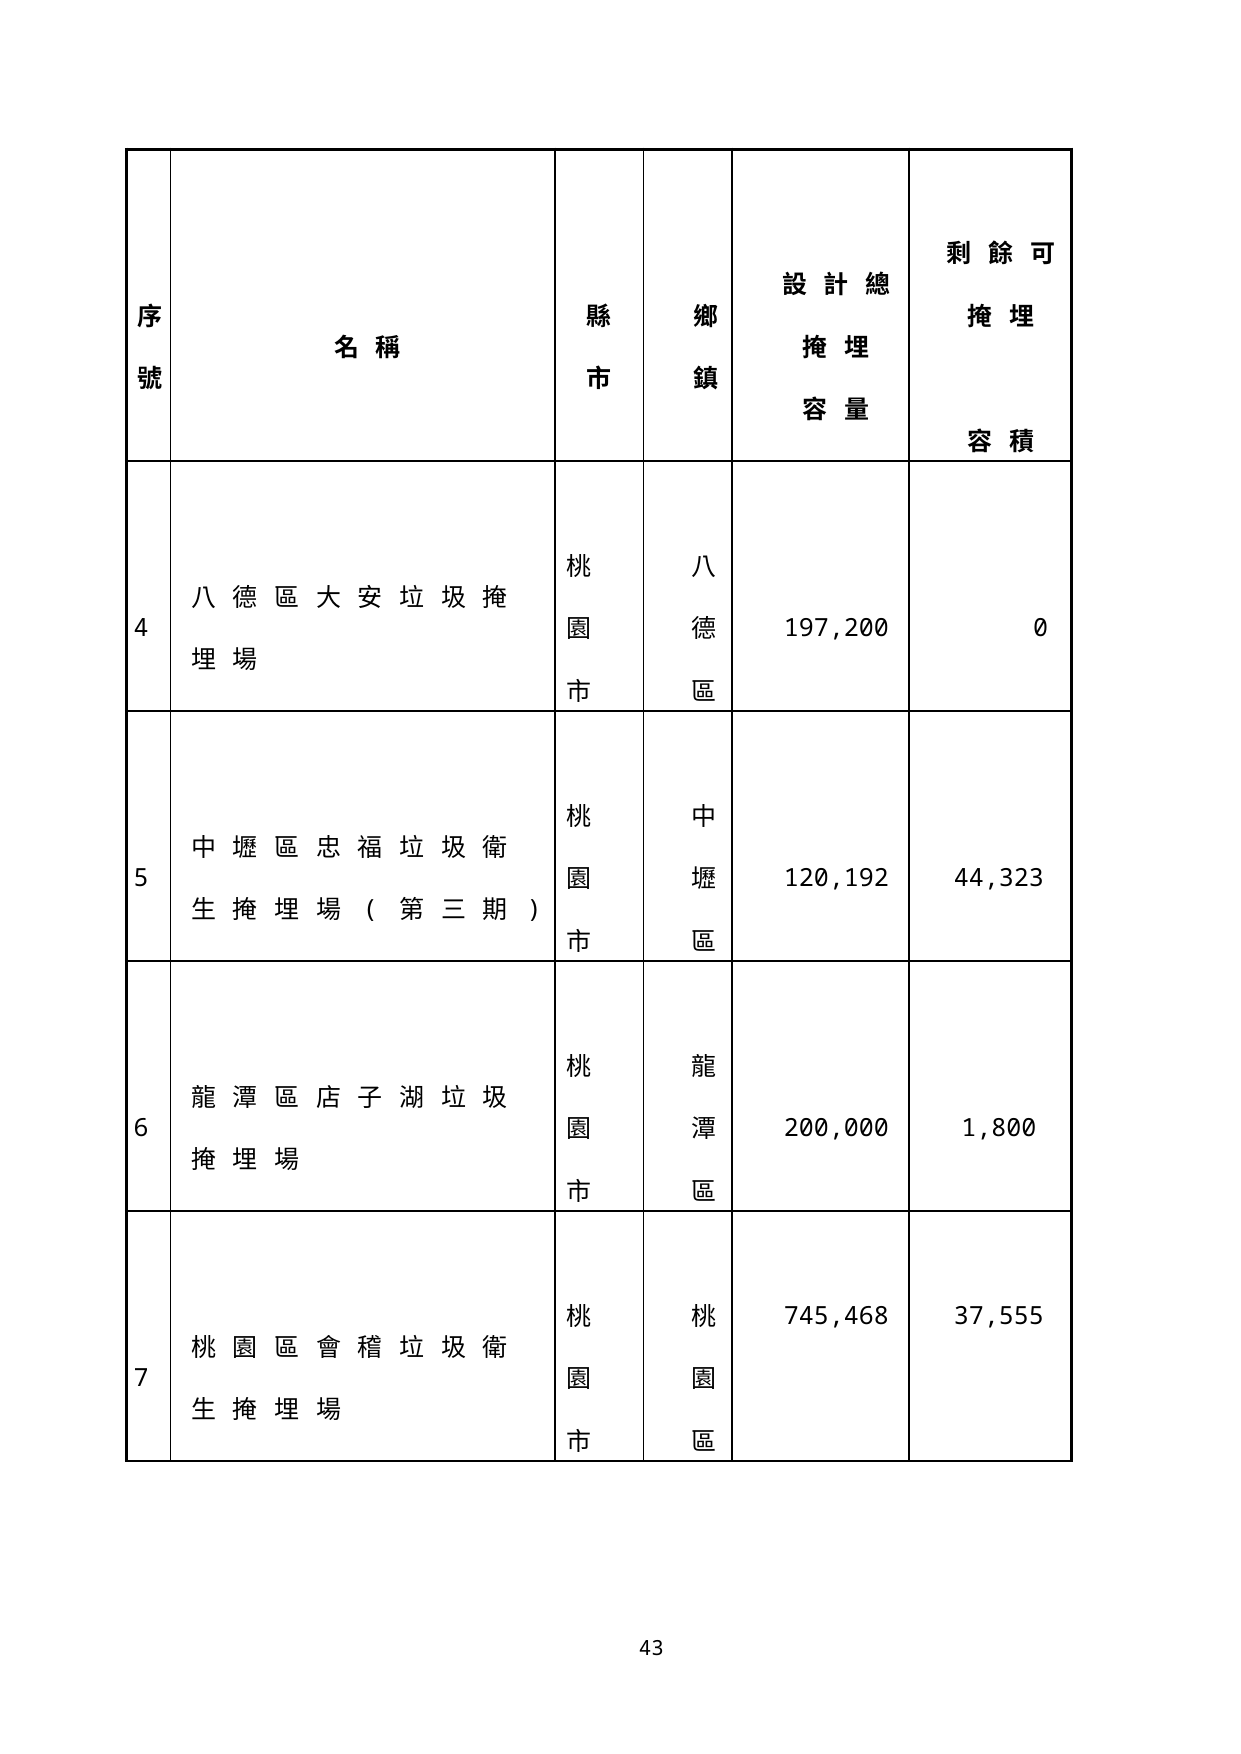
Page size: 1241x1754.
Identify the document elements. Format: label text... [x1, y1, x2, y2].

table_cell 5 [128, 712, 170, 960]
table_cell 八德區 [644, 462, 731, 710]
table_header 名稱 [171, 151, 554, 460]
table_cell 6 [128, 962, 170, 1210]
table_cell 龍潭區 [644, 962, 731, 1210]
table_cell 4 [128, 462, 170, 710]
table_cell 八德區大安垃圾掩埋場 [171, 462, 554, 710]
table_cell 桃園市 [556, 462, 643, 710]
table_header 縣市 [556, 151, 643, 460]
table_cell 44,323 [910, 712, 1070, 960]
table_cell 7 [128, 1212, 170, 1460]
table_cell 745,468 [733, 1212, 908, 1460]
table_cell 37,555 [910, 1212, 1070, 1460]
table_header 鄉鎮 [644, 151, 731, 460]
table_cell 200,000 [733, 962, 908, 1210]
table_cell 中壢區忠福垃圾衛生掩埋場(第三期) [171, 712, 554, 960]
table_cell 1,800 [910, 962, 1070, 1210]
table_cell 桃園市 [556, 962, 643, 1210]
table_header 序號 [128, 151, 170, 460]
table_cell 桃園區會稽垃圾衛生掩埋場 [171, 1212, 554, 1460]
table_cell 120,192 [733, 712, 908, 960]
table_header 設計總掩埋 容量 [733, 151, 908, 460]
table_cell 0 [910, 462, 1070, 710]
table_cell 中壢區 [644, 712, 731, 960]
table_cell 龍潭區店子湖垃圾掩埋場 [171, 962, 554, 1210]
table_cell 桃園市 [556, 712, 643, 960]
table_cell 桃園區 [644, 1212, 731, 1460]
table_cell 197,200 [733, 462, 908, 710]
table_cell 桃園市 [556, 1212, 643, 1460]
table_header 剩餘可掩埋 容積 [910, 151, 1070, 460]
